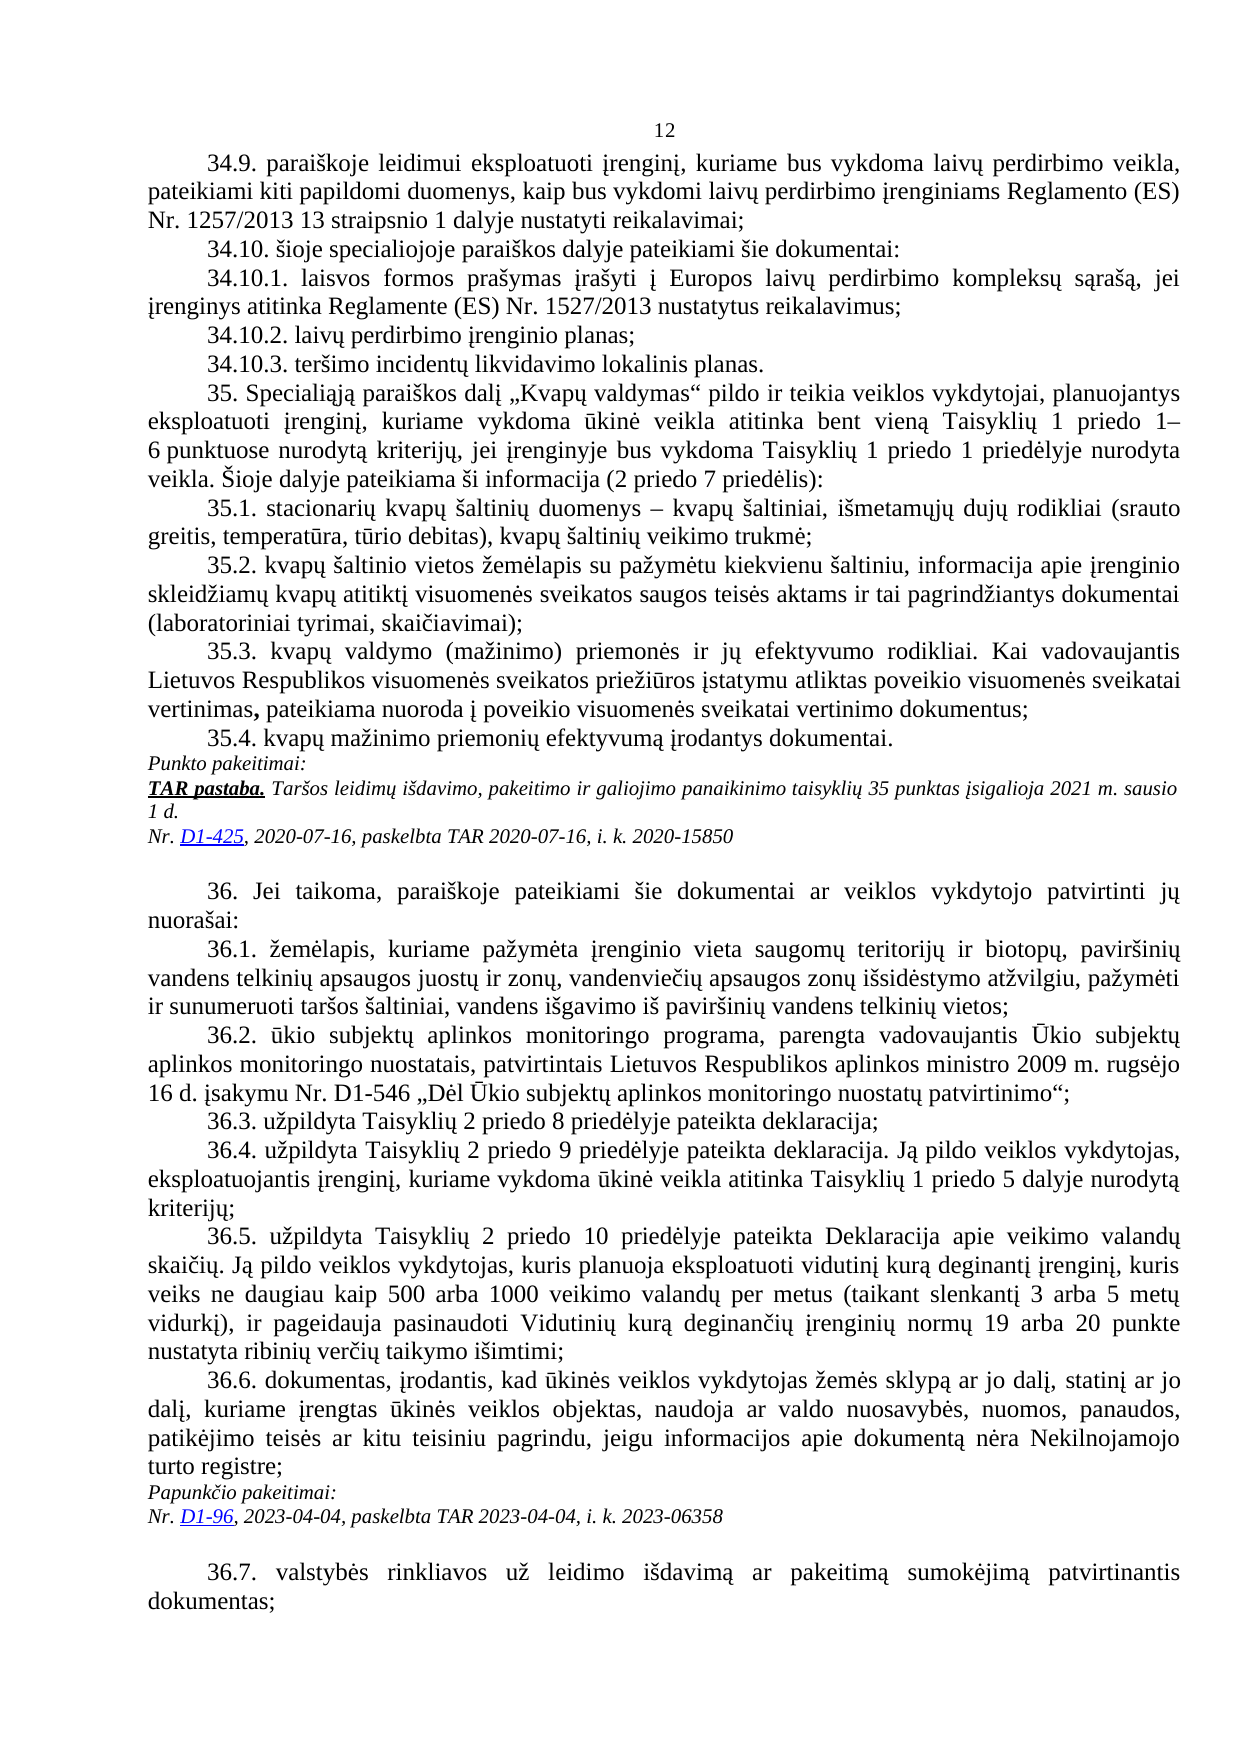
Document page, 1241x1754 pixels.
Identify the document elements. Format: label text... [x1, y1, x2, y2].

text 36. Jei taikoma, paraiškoje pateikiami šie dokumentai ar veiklos vykdytojo patvirtinti jų nuorašai: [148, 876, 1181, 934]
text Papunkčio pakeitimai: [148, 1480, 1181, 1504]
text 34.9. paraiškoje leidimui eksploatuoti įrenginį, kuriame bus vykdoma laivų perdirbimo veikla, pateikiami kiti papildomi duomenys, kaip bus vykdomi laivų perdirbimo įrenginiams Reglamento (ES) Nr. 1257/2013 13 straipsnio 1 dalyje nustatyti reikalavimai; [148, 148, 1181, 234]
text 36.7. valstybės rinkliavos už leidimo išdavimą ar pakeitimą sumokėjimą patvirtinantis dokumentas; [148, 1557, 1181, 1614]
text 36.2. ūkio subjektų aplinkos monitoringo programa, parengta vadovaujantis Ūkio subjektų aplinkos monitoringo nuostatais, patvirtintais Lietuvos Respublikos aplinkos ministro 2009 m. rugsėjo 16 d. įsakymu Nr. D1-546 „Dėl Ūkio subjektų aplinkos monitoringo nuostatų patvirtinimo“; [148, 1020, 1181, 1106]
text 36.1. žemėlapis, kuriame pažymėta įrenginio vieta saugomų teritorijų ir biotopų, paviršinių vandens telkinių apsaugos juostų ir zonų, vandenviečių apsaugos zonų išsidėstymo atžvilgiu, pažymėti ir sunumeruoti taršos šaltiniai, vandens išgavimo iš paviršinių vandens telkinių vietos; [148, 934, 1181, 1020]
text 36.4. užpildyta Taisyklių 2 priedo 9 priedėlyje pateikta deklaracija. Ją pildo veiklos vykdytojas, eksploatuojantis įrenginį, kuriame vykdoma ūkinė veikla atitinka Taisyklių 1 priedo 5 dalyje nurodytą kriterijų; [148, 1135, 1181, 1221]
text 35.4. kvapų mažinimo priemonių efektyvumą įrodantys dokumentai. [148, 723, 1181, 751]
text 36.5. užpildyta Taisyklių 2 priedo 10 priedėlyje pateikta Deklaracija apie veikimo valandų skaičių. Ją pildo veiklos vykdytojas, kuris planuoja eksploatuoti vidutinį kurą deginantį įrenginį, kuris veiks ne daugiau kaip 500 arba 1000 veikimo valandų per metus (taikant slenkantį 3 arba 5 metų vidurkį), ir pageidauja pasinaudoti Vidutinių kurą deginančių įrenginių normų 19 arba 20 punkte nustatyta ribinių verčių taikymo išimtimi; [148, 1221, 1181, 1365]
text TAR pastaba. Taršos leidimų išdavimo, pakeitimo ir galiojimo panaikinimo taisyklių 35 punktas įsigalioja 2021 m. sausio 1 d. [148, 775, 1181, 823]
text Nr. D1-96, 2023-04-04, paskelbta TAR 2023-04-04, i. k. 2023-06358 [148, 1504, 1181, 1528]
text 35.1. stacionarių kvapų šaltinių duomenys – kvapų šaltiniai, išmetamųjų dujų rodikliai (srauto greitis, temperatūra, tūrio debitas), kvapų šaltinių veikimo trukmė; [148, 493, 1181, 550]
text 35.3. kvapų valdymo (mažinimo) priemonės ir jų efektyvumo rodikliai. Kai vadovaujantis Lietuvos Respublikos visuomenės sveikatos priežiūros įstatymu atliktas poveikio visuomenės sveikatai vertinimas, pateikiama nuoroda į poveikio visuomenės sveikatai vertinimo dokumentus; [148, 636, 1181, 723]
text 36.6. dokumentas, įrodantis, kad ūkinės veiklos vykdytojas žemės sklypą ar jo dalį, statinį ar jo dalį, kuriame įrengtas ūkinės veiklos objektas, naudoja ar valdo nuosavybės, nuomos, panaudos, patikėjimo teisės ar kitu teisiniu pagrindu, jeigu informacijos apie dokumentą nėra Nekilnojamojo turto registre; [148, 1365, 1181, 1480]
text 34.10. šioje specialiojoje paraiškos dalyje pateikiami šie dokumentai: [148, 234, 1181, 263]
text 34.10.3. teršimo incidentų likvidavimo lokalinis planas. [148, 349, 1181, 378]
text 36.3. užpildyta Taisyklių 2 priedo 8 priedėlyje pateikta deklaracija; [148, 1106, 1181, 1135]
text 35.2. kvapų šaltinio vietos žemėlapis su pažymėtu kiekvienu šaltiniu, informacija apie įrenginio skleidžiamų kvapų atitiktį visuomenės sveikatos saugos teisės aktams ir tai pagrindžiantys dokumentai (laboratoriniai tyrimai, skaičiavimai); [148, 550, 1181, 636]
text 34.10.1. laisvos formos prašymas įrašyti į Europos laivų perdirbimo kompleksų sąrašą, jei įrenginys atitinka Reglamente (ES) Nr. 1527/2013 nustatytus reikalavimus; [148, 263, 1181, 320]
text Nr. D1-425, 2020-07-16, paskelbta TAR 2020-07-16, i. k. 2020-15850 [148, 823, 1181, 848]
text 35. Specialiąją paraiškos dalį „Kvapų valdymas“ pildo ir teikia veiklos vykdytojai, planuojantys eksploatuoti įrenginį, kuriame vykdoma ūkinė veikla atitinka bent vieną Taisyklių 1 priedo 1–6 punktuose nurodytą kriterijų, jei įrenginyje bus vykdoma Taisyklių 1 priedo 1 priedėlyje nurodyta veikla. Šioje dalyje pateikiama ši informacija (2 priedo 7 priedėlis): [148, 378, 1181, 493]
text Punkto pakeitimai: [148, 751, 1181, 775]
text 34.10.2. laivų perdirbimo įrenginio planas; [148, 320, 1181, 349]
